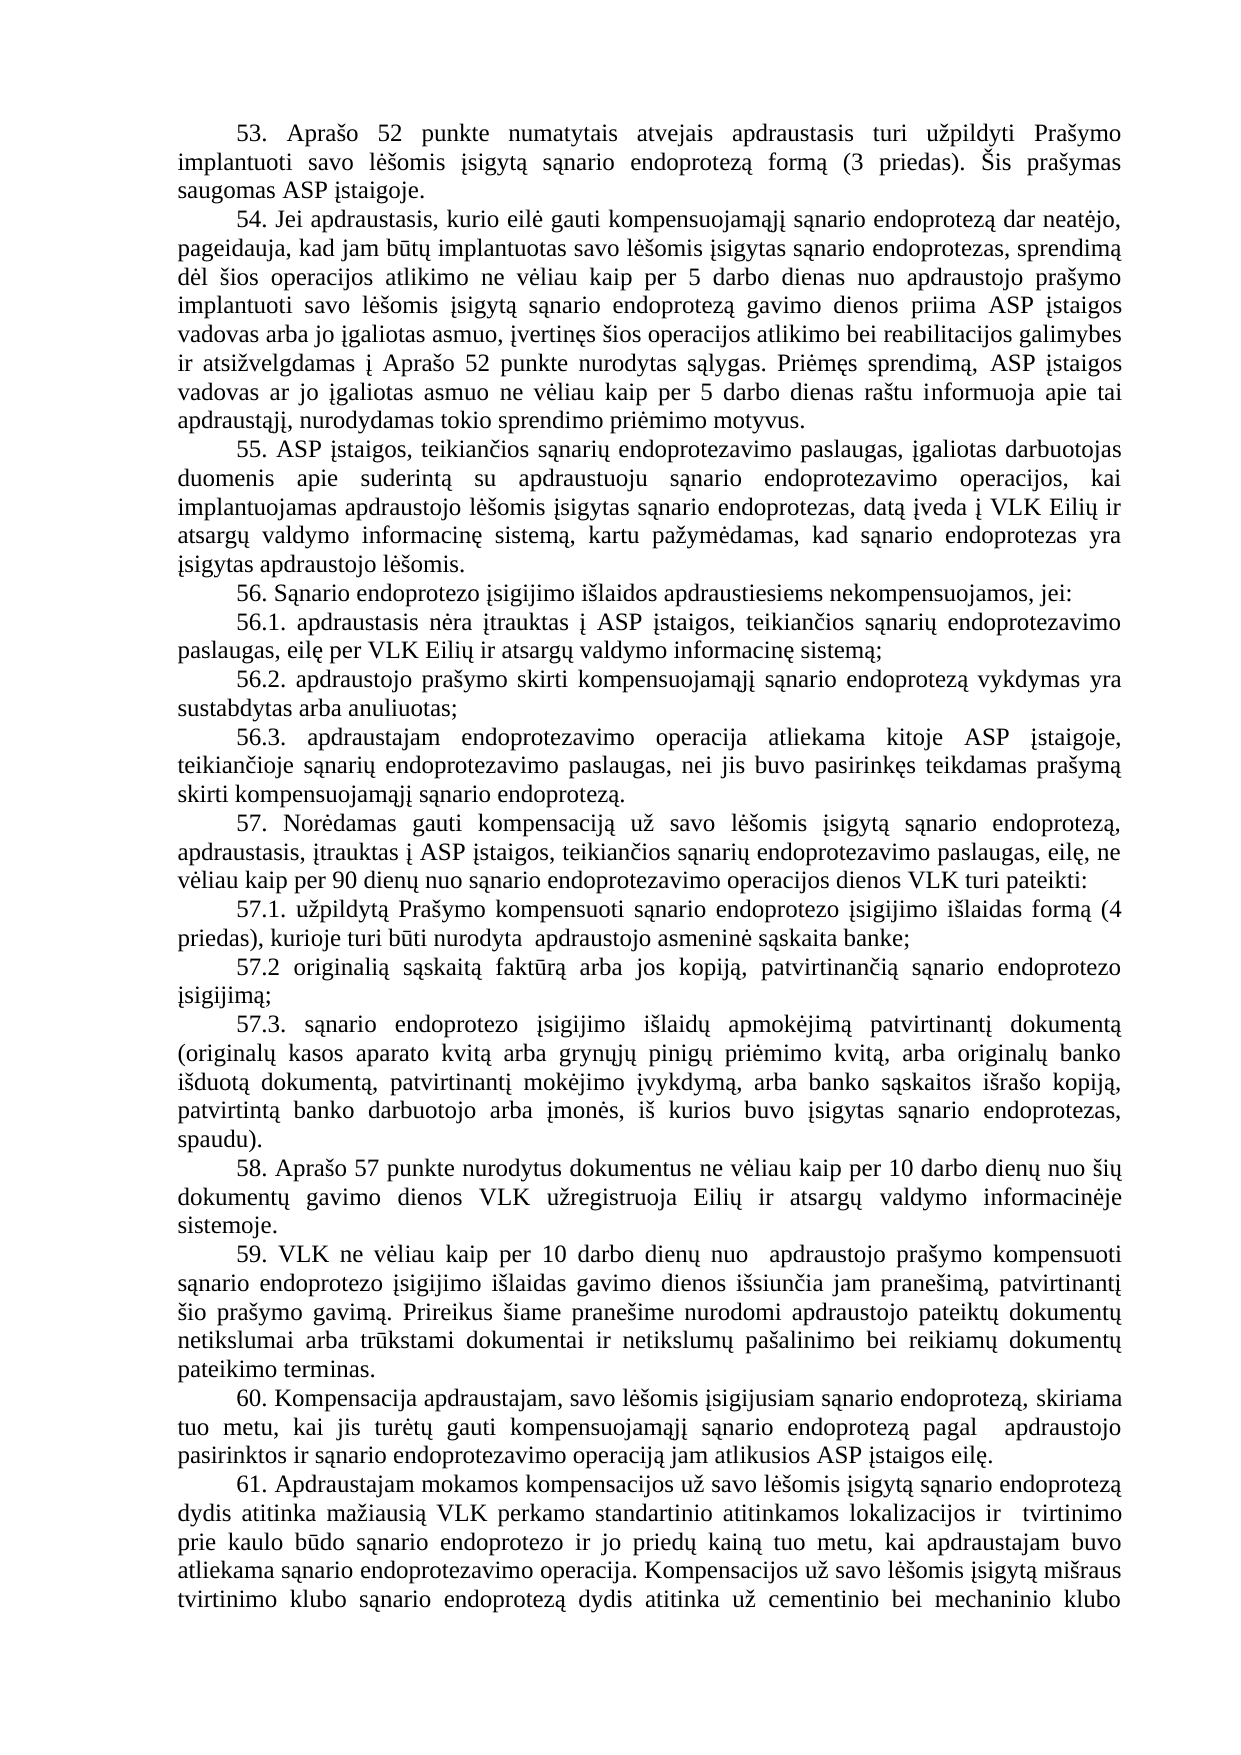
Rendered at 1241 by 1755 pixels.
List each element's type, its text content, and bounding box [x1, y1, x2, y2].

text 55. ASP įstaigos, teikiančios sąnarių endoprotezavimo paslaugas, įgaliotas darbuotojas duomenis apie suderintą su apdraustuoju sąnario endoprotezavimo operacijos, kai implantuojamas apdraustojo lėšomis įsigytas sąnario endoprotezas, datą įveda į VLK Eilių ir atsargų valdymo informacinę sistemą, kartu pažymėdamas, kad sąnario endoprotezas yra įsigytas apdraustojo lėšomis. [177, 434, 1122, 578]
text 56. Sąnario endoprotezo įsigijimo išlaidos apdraustiesiems nekompensuojamos, jei: [177, 578, 1122, 607]
text 57.2 originalią sąskaitą faktūrą arba jos kopiją, patvirtinančią sąnario endoprotezo įsigijimą; [177, 952, 1122, 1009]
text 56.2. apdraustojo prašymo skirti kompensuojamąjį sąnario endoprotezą vykdymas yra sustabdytas arba anuliuotas; [177, 664, 1122, 722]
text 61. Apdraustajam mokamos kompensacijos už savo lėšomis įsigytą sąnario endoprotezą dydis atitinka mažiausią VLK perkamo standartinio atitinkamos lokalizacijos ir tvirtinimo prie kaulo būdo sąnario endoprotezo ir jo priedų kainą tuo metu, kai apdraustajam buvo atliekama sąnario endoprotezavimo operacija. Kompensacijos už savo lėšomis įsigytą mišraus tvirtinimo klubo sąnario endoprotezą dydis atitinka už cementinio bei mechaninio klubo [177, 1469, 1122, 1613]
text 56.3. apdraustajam endoprotezavimo operacija atliekama kitoje ASP įstaigoje, teikiančioje sąnarių endoprotezavimo paslaugas, nei jis buvo pasirinkęs teikdamas prašymą skirti kompensuojamąjį sąnario endoprotezą. [177, 722, 1122, 808]
text 57.3. sąnario endoprotezo įsigijimo išlaidų apmokėjimą patvirtinantį dokumentą (originalų kasos aparato kvitą arba grynųjų pinigų priėmimo kvitą, arba originalų banko išduotą dokumentą, patvirtinantį mokėjimo įvykdymą, arba banko sąskaitos išrašo kopiją, patvirtintą banko darbuotojo arba įmonės, iš kurios buvo įsigytas sąnario endoprotezas, spaudu). [177, 1009, 1122, 1153]
text 60. Kompensacija apdraustajam, savo lėšomis įsigijusiam sąnario endoprotezą, skiriama tuo metu, kai jis turėtų gauti kompensuojamąjį sąnario endoprotezą pagal apdraustojo pasirinktos ir sąnario endoprotezavimo operaciją jam atlikusios ASP įstaigos eilę. [177, 1383, 1122, 1469]
text 59. VLK ne vėliau kaip per 10 darbo dienų nuo apdraustojo prašymo kompensuoti sąnario endoprotezo įsigijimo išlaidas gavimo dienos išsiunčia jam pranešimą, patvirtinantį šio prašymo gavimą. Prireikus šiame pranešime nurodomi apdraustojo pateiktų dokumentų netikslumai arba trūkstami dokumentai ir netikslumų pašalinimo bei reikiamų dokumentų pateikimo terminas. [177, 1239, 1122, 1383]
text 54. Jei apdraustasis, kurio eilė gauti kompensuojamąjį sąnario endoprotezą dar neatėjo, pageidauja, kad jam būtų implantuotas savo lėšomis įsigytas sąnario endoprotezas, sprendimą dėl šios operacijos atlikimo ne vėliau kaip per 5 darbo dienas nuo apdraustojo prašymo implantuoti savo lėšomis įsigytą sąnario endoprotezą gavimo dienos priima ASP įstaigos vadovas arba jo įgaliotas asmuo, įvertinęs šios operacijos atlikimo bei reabilitacijos galimybes ir atsižvelgdamas į Aprašo 52 punkte nurodytas sąlygas. Priėmęs sprendimą, ASP įstaigos vadovas ar jo įgaliotas asmuo ne vėliau kaip per 5 darbo dienas raštu informuoja apie tai apdraustąjį, nurodydamas tokio sprendimo priėmimo motyvus. [177, 204, 1122, 434]
text 57.1. užpildytą Prašymo kompensuoti sąnario endoprotezo įsigijimo išlaidas formą (4 priedas), kurioje turi būti nurodyta apdraustojo asmeninė sąskaita banke; [177, 894, 1122, 952]
text 53. Aprašo 52 punkte numatytais atvejais apdraustasis turi užpildyti Prašymo implantuoti savo lėšomis įsigytą sąnario endoprotezą formą (3 priedas). Šis prašymas saugomas ASP įstaigoje. [177, 118, 1122, 204]
text 57. Norėdamas gauti kompensaciją už savo lėšomis įsigytą sąnario endoprotezą, apdraustasis, įtrauktas į ASP įstaigos, teikiančios sąnarių endoprotezavimo paslaugas, eilę, ne vėliau kaip per 90 dienų nuo sąnario endoprotezavimo operacijos dienos VLK turi pateikti: [177, 808, 1122, 894]
text 58. Aprašo 57 punkte nurodytus dokumentus ne vėliau kaip per 10 darbo dienų nuo šių dokumentų gavimo dienos VLK užregistruoja Eilių ir atsargų valdymo informacinėje sistemoje. [177, 1153, 1122, 1239]
text 56.1. apdraustasis nėra įtrauktas į ASP įstaigos, teikiančios sąnarių endoprotezavimo paslaugas, eilę per VLK Eilių ir atsargų valdymo informacinę sistemą; [177, 607, 1122, 664]
